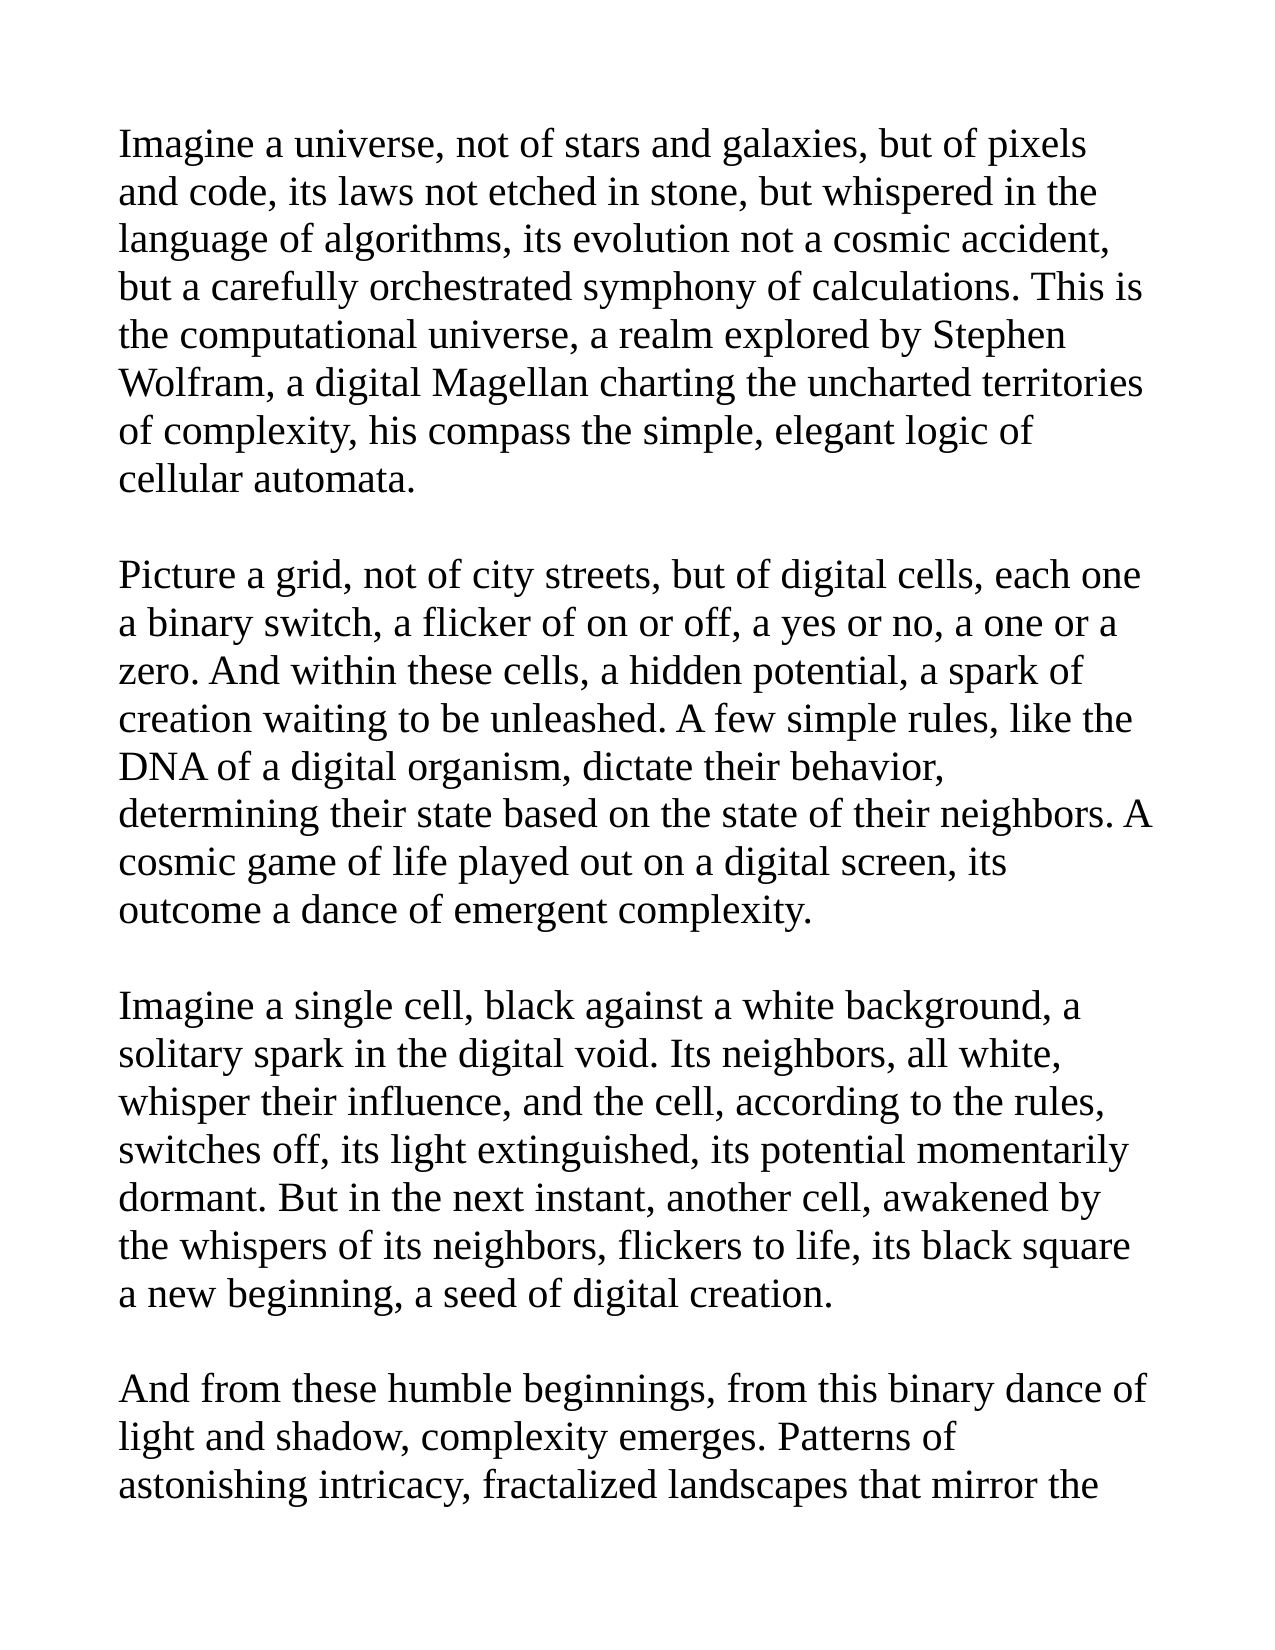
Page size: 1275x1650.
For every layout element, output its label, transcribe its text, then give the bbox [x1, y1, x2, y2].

text And from these humble beginnings, from this binary dance of light and shadow, complexity emerges. Patterns of astonishing intricacy, fractalized landscapes that mirror the [118, 1364, 1157, 1508]
text Imagine a single cell, black against a white background, a solitary spark in the digital void. Its neighbors, all white, whisper their influence, and the cell, according to the rules, switches off, its light extinguished, its potential momentarily dormant. But in the next instant, another cell, awakened by the whispers of its neighbors, flickers to life, its black square a new beginning, a seed of digital creation. [118, 981, 1157, 1316]
text Picture a grid, not of city streets, but of digital cells, each one a binary switch, a flicker of on or off, a yes or no, a one or a zero. And within these cells, a hidden potential, a spark of creation waiting to be unleashed. A few simple rules, like the DNA of a digital organism, dictate their behavior, determining their state based on the state of their neighbors. A cosmic game of life played out on a digital screen, its outcome a dance of emergent complexity. [118, 549, 1157, 933]
text Imagine a universe, not of stars and galaxies, but of pixels and code, its laws not etched in stone, but whispered in the language of algorithms, its evolution not a cosmic accident, but a carefully orchestrated symphony of calculations. This is the computational universe, a realm explored by Stephen Wolfram, a digital Magellan charting the uncharted territories of complexity, his compass the simple, elegant logic of cellular automata. [118, 118, 1157, 501]
